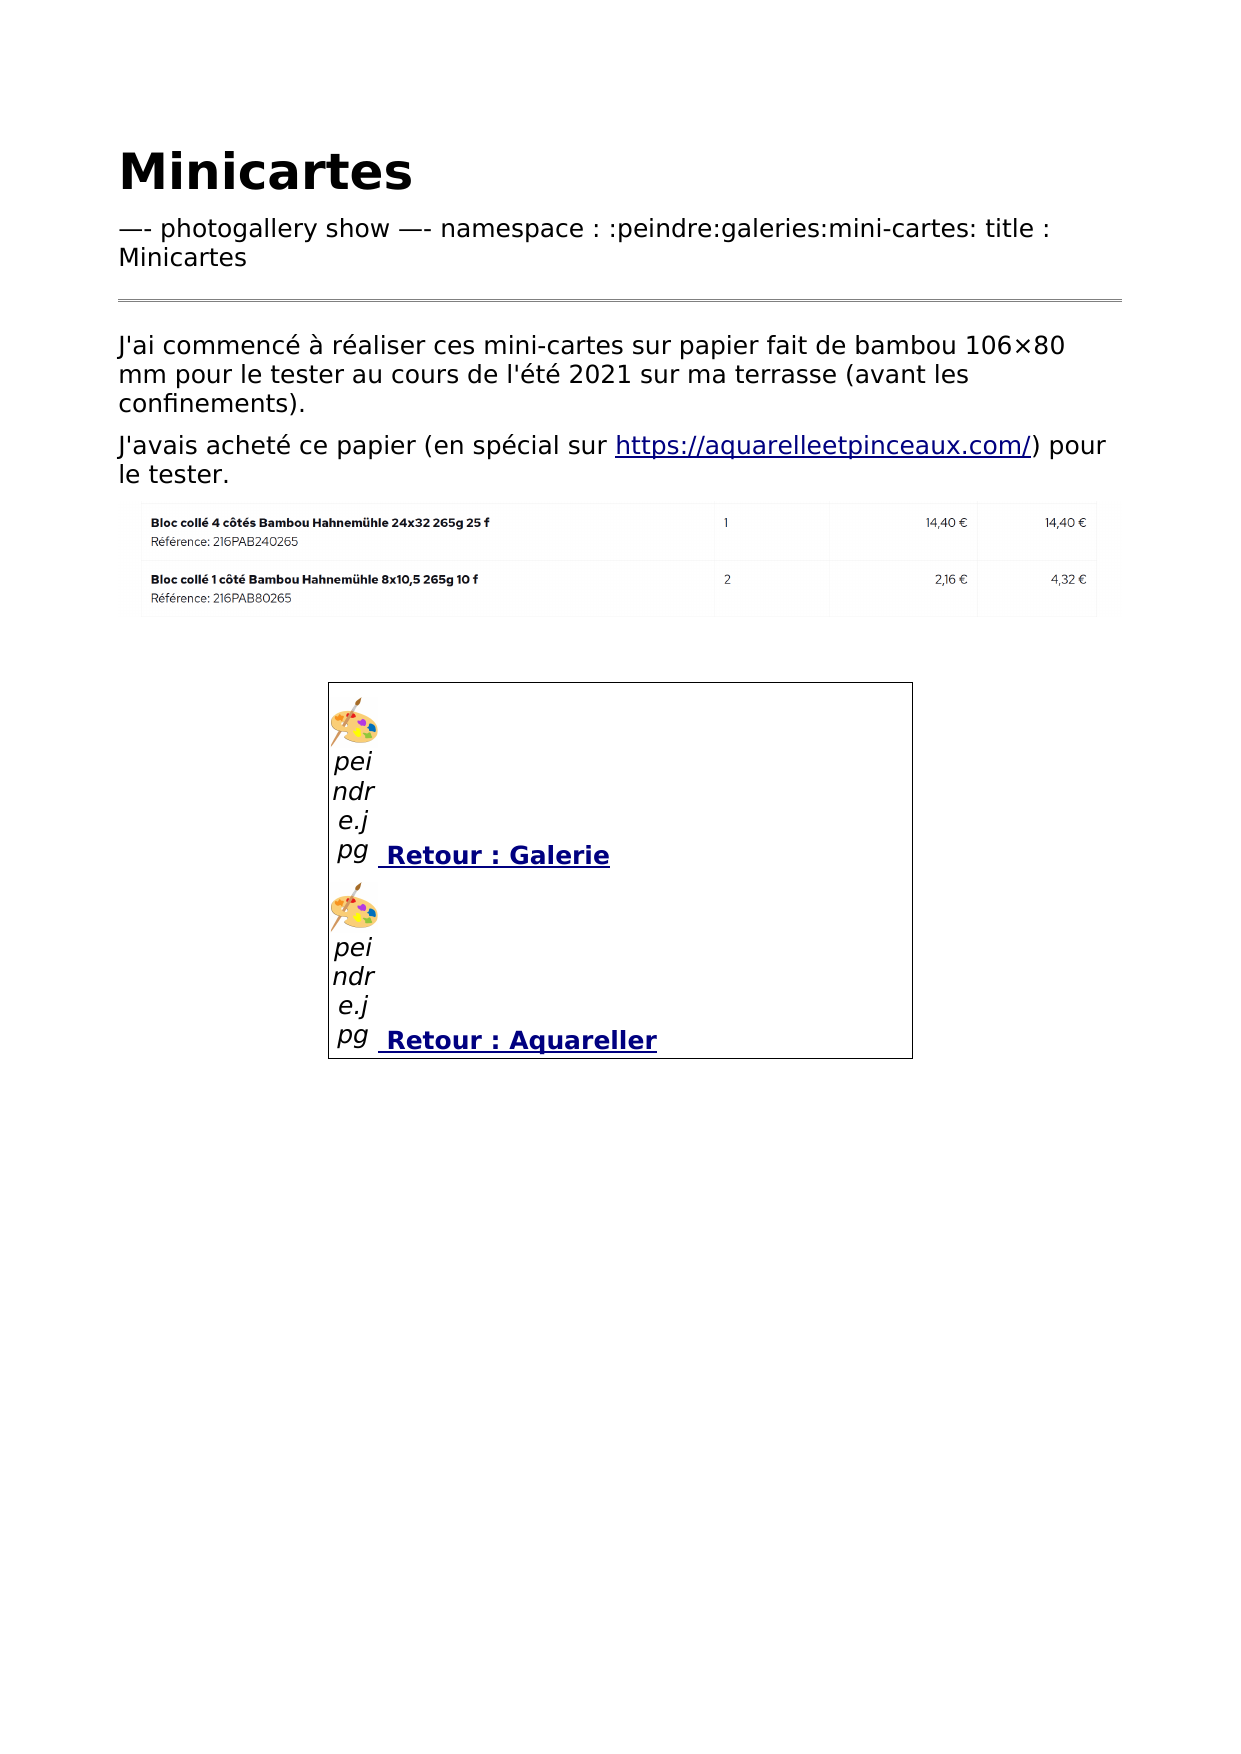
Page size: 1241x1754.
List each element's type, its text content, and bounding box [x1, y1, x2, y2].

text J'avais acheté ce papier (en spécial sur https://aquarelleetpinceaux.com/) pour le tester. [118, 431, 1122, 489]
picture [118, 501, 1123, 617]
table_header Retour : Galerie Retour : Aquareller [329, 683, 912, 1058]
picture [330, 882, 378, 933]
subtitle Minicartes [118, 143, 1122, 201]
text J'ai commencé à réaliser ces mini-cartes sur papier fait de bambou 106×80 mm pour le tester au cours de l'été 2021 sur ma terrasse (avant les confinements). [118, 331, 1122, 418]
text —- photogallery show —- namespace : :peindre:galeries:mini-cartes: title : Minicartes [118, 214, 1122, 272]
picture [330, 697, 378, 748]
